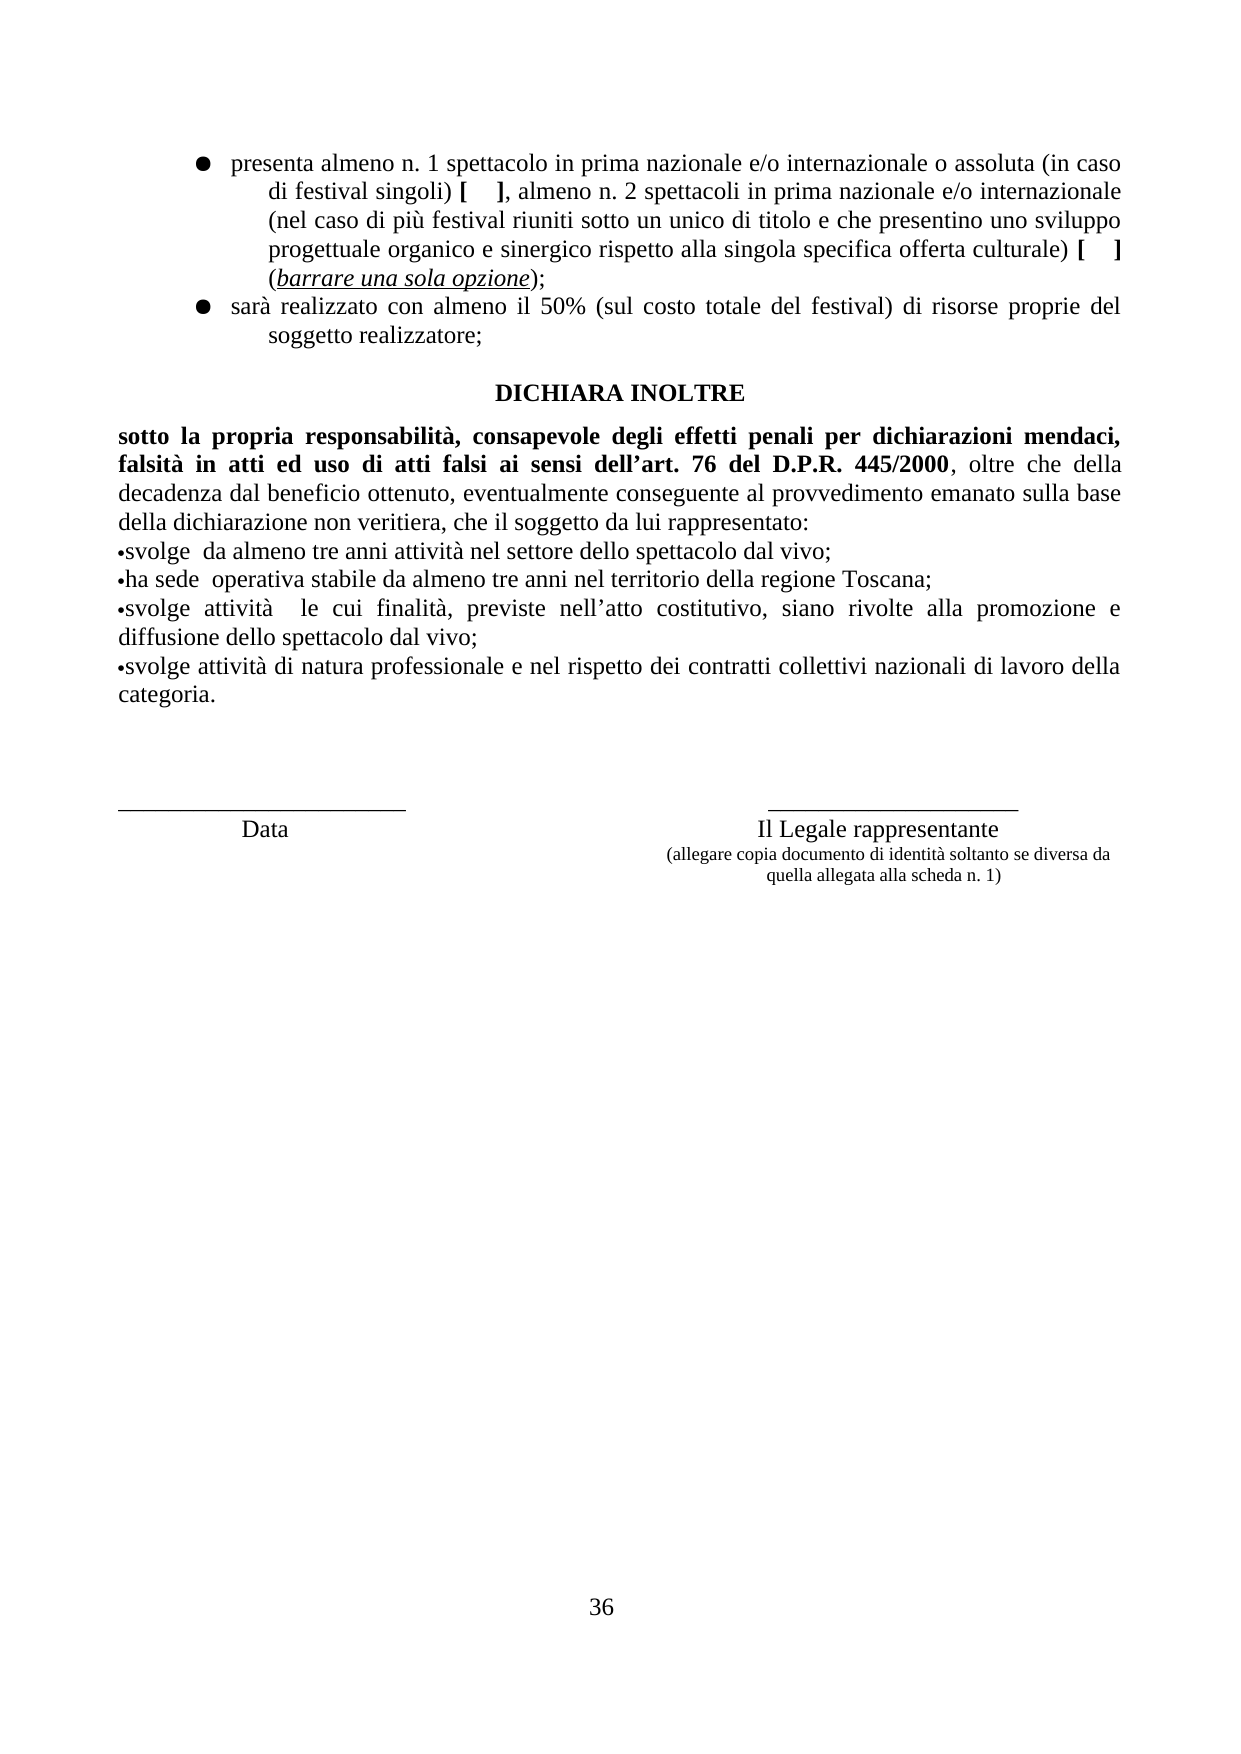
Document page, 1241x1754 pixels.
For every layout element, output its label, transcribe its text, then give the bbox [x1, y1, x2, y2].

text _______________________ ____________________ [118, 785, 1122, 814]
text sotto la propria responsabilità, consapevole degli effetti penali per dichiarazioni mendaci, falsità in atti ed uso di atti falsi ai sensi dell’art. 76 del D.P.R. 445/2000, oltre che della decadenza dal beneficio ottenuto, eventualmente conseguente al provvedimento emanato sulla base della dichiarazione non veritiera, che il soggetto da lui rappresentato: [118, 421, 1122, 536]
list ha sede operativa stabile da almeno tre anni nel territorio della regione Toscana; [118, 564, 1122, 593]
list svolge attività di natura professionale e nel rispetto dei contratti collettivi nazionali di lavoro della categoria. [118, 651, 1122, 708]
list svolge da almeno tre anni attività nel settore dello spettacolo dal vivo; [118, 536, 1122, 564]
list sarà realizzato con almeno il 50% (sul costo totale del festival) di risorse proprie del soggetto realizzatore; [193, 291, 1122, 349]
text Data Il Legale rappresentante [118, 814, 1122, 842]
list svolge attività le cui finalità, previste nell’atto costitutivo, siano rivolte alla promozione e diffusione dello spettacolo dal vivo; [118, 593, 1122, 651]
text DICHIARA INOLTRE [118, 378, 1122, 406]
text (allegare copia documento di identità soltanto se diversa da quella allegata alla scheda n. 1) [118, 842, 1122, 886]
list presenta almeno n. 1 spettacolo in prima nazionale e/o internazionale o assoluta (in caso di festival singoli) [ ], almeno n. 2 spettacoli in prima nazionale e/o internazionale (nel caso di più festival riuniti sotto un unico di titolo e che presentino uno sviluppo progettuale organico e sinergico rispetto alla singola specifica offerta culturale) [ ] (barrare una sola opzione); [193, 148, 1122, 291]
